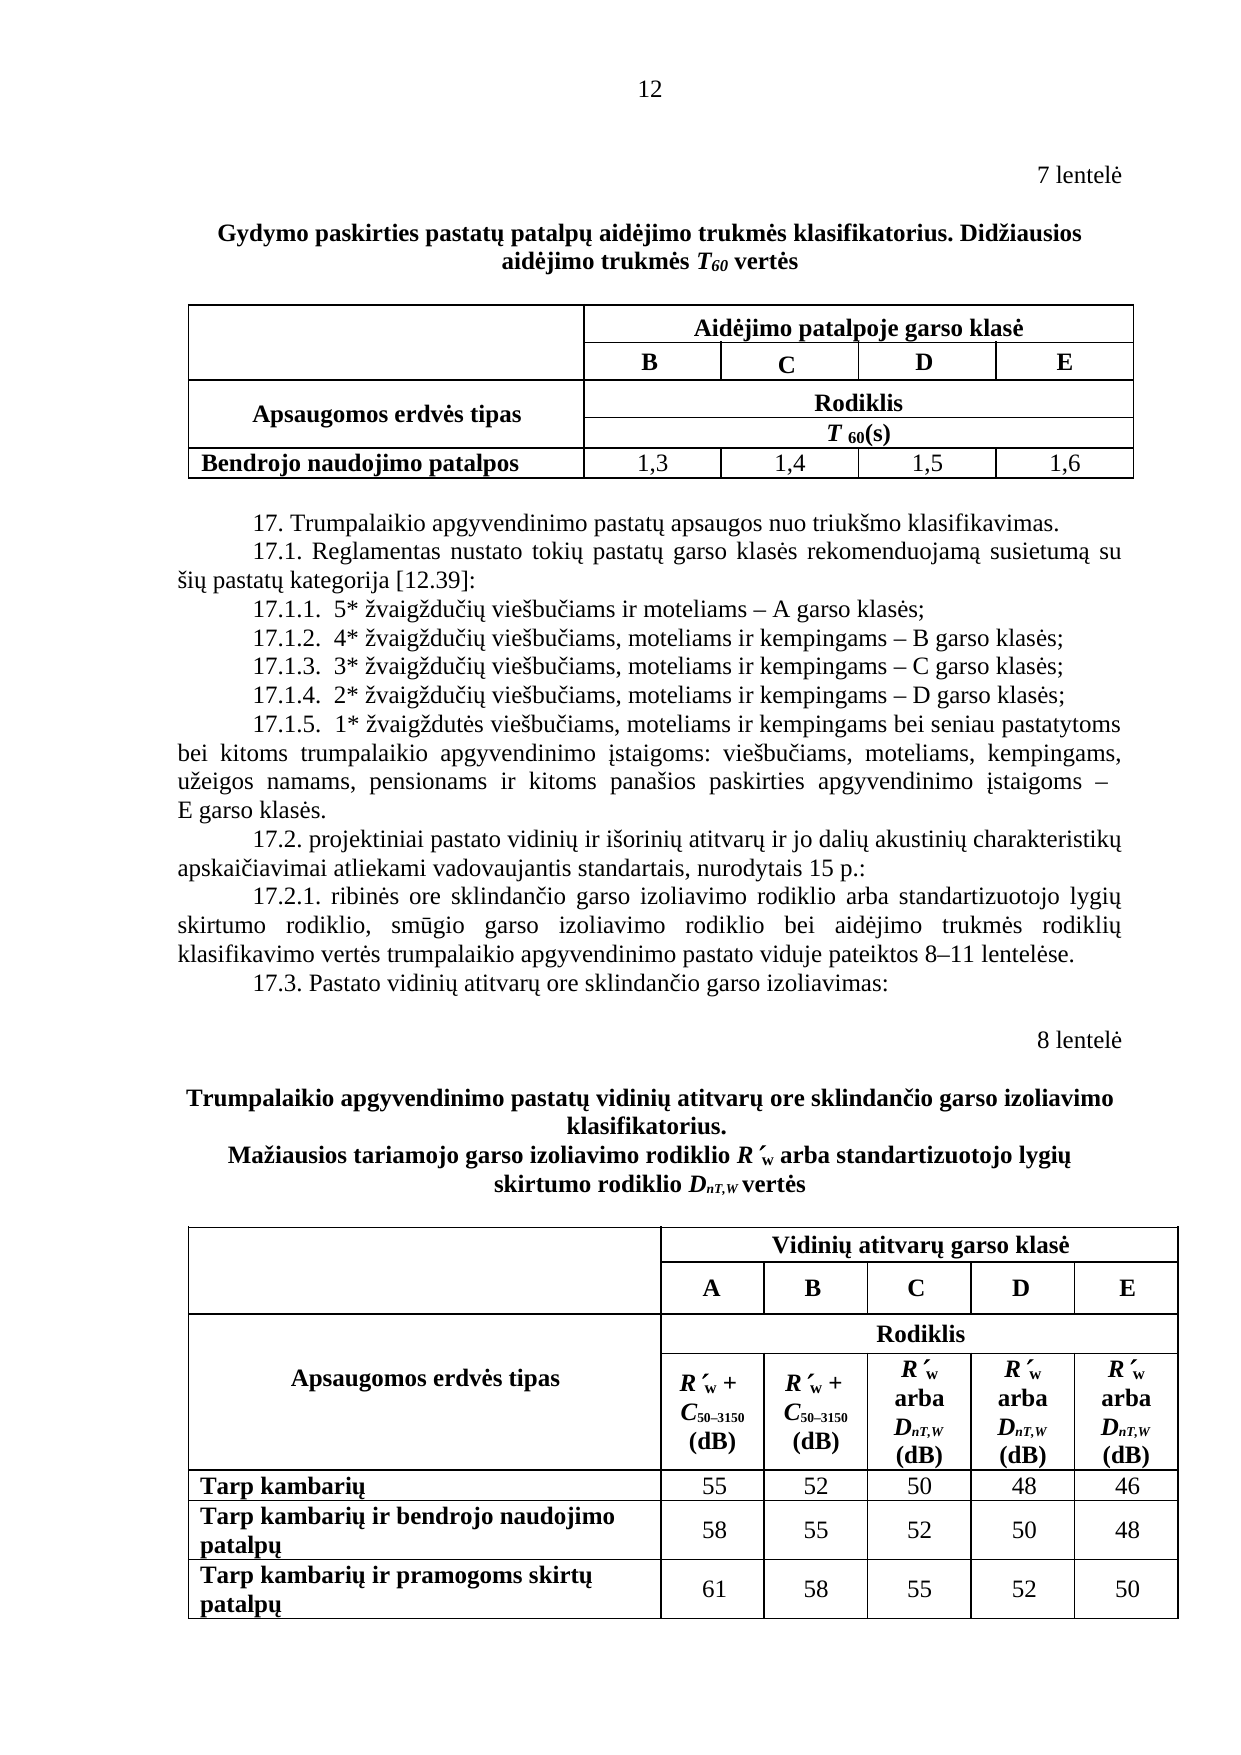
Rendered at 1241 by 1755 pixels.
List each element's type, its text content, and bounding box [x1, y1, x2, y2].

table_cell E [1075, 1263, 1177, 1313]
table_cell Tarp kambarių ir pramogoms skirtų patalpų [189, 1560, 660, 1618]
text Mažiausios tariamojo garso izoliavimo rodiklio Rw arba standartizuotojo lygių skirtumo rodiklio DnT,W vertės [177, 1140, 1122, 1198]
text 17.3. Pastato vidinių atitvarų ore sklindančio garso izoliavimas: [177, 968, 1122, 996]
table_cell 1,3 [585, 449, 720, 477]
table_cell 48 [972, 1471, 1074, 1499]
table_cell Rw + C50–3150 (dB) [662, 1354, 763, 1469]
text 17.2. projektiniai pastato vidinių ir išorinių atitvarų ir jo dalių akustinių charakteristikų apskaičiavimai atliekami vadovaujantis standartais, nurodytais 15 p.: [177, 824, 1122, 881]
text 7 lentelė [177, 160, 1122, 189]
table_cell 1,6 [997, 449, 1133, 477]
table_cell E [997, 343, 1133, 379]
text 17. Trumpalaikio apgyvendinimo pastatų apsaugos nuo triukšmo klasifikavimas. [177, 508, 1122, 536]
table_cell T 60(s) [585, 418, 1133, 447]
table_header [189, 1228, 660, 1313]
table_cell Apsaugomos erdvės tipas [189, 1315, 660, 1469]
table_cell 52 [972, 1560, 1074, 1618]
table_cell 58 [662, 1501, 763, 1558]
table_cell 50 [868, 1471, 970, 1499]
table_cell 55 [765, 1501, 867, 1558]
table_cell 61 [662, 1560, 763, 1618]
table_cell D [972, 1263, 1074, 1313]
table_header [189, 306, 583, 379]
table_cell Bendrojo naudojimo patalpos [189, 449, 583, 477]
table_cell 58 [765, 1560, 867, 1618]
table_cell B [585, 343, 720, 379]
table_cell 1,5 [859, 449, 995, 477]
table_header Aidėjimo patalpoje garso klasė [585, 306, 1133, 341]
table_cell Rw arba DnT,W (dB) [1075, 1354, 1177, 1469]
table_cell C [722, 343, 858, 379]
table_cell 1,4 [722, 449, 858, 477]
table_cell 52 [765, 1471, 867, 1499]
table_cell Rodiklis [585, 381, 1133, 417]
table_cell Tarp kambarių [189, 1471, 660, 1499]
table_cell 46 [1075, 1471, 1177, 1499]
text Gydymo paskirties pastatų patalpų aidėjimo trukmės klasifikatorius. Didžiausios aidėjimo trukmės T60 vertės [177, 218, 1122, 275]
table_cell 50 [972, 1501, 1074, 1558]
table_cell 55 [868, 1560, 970, 1618]
text 17.1.5. 1* žvaigždutės viešbučiams, moteliams ir kempingams bei seniau pastatytoms bei kitoms trumpalaikio apgyvendinimo įstaigoms: viešbučiams, moteliams, kempingams, užeigos namams, pensionams ir kitoms panašios paskirties apgyvendinimo įstaigoms – E garso klasės. [177, 709, 1122, 824]
text 17.1.4. 2* žvaigždučių viešbučiams, moteliams ir kempingams – D garso klasės; [177, 680, 1122, 709]
text 17.1. Reglamentas nustato tokių pastatų garso klasės rekomenduojamą susietumą su šių pastatų kategorija [12.39]: [177, 536, 1122, 594]
table_cell Rw + C50–3150 (dB) [765, 1354, 867, 1469]
table_cell A [662, 1263, 763, 1313]
table_cell 52 [868, 1501, 970, 1558]
table_cell B [765, 1263, 867, 1313]
text 17.1.2. 4* žvaigždučių viešbučiams, moteliams ir kempingams – B garso klasės; [177, 623, 1122, 651]
table_cell Rw arba DnT,W (dB) [868, 1354, 970, 1469]
table_cell Rw arba DnT,W (dB) [972, 1354, 1074, 1469]
table_cell 48 [1075, 1501, 1177, 1558]
table_cell D [859, 343, 995, 379]
text 17.1.3. 3* žvaigždučių viešbučiams, moteliams ir kempingams – C garso klasės; [177, 651, 1122, 680]
table_cell Apsaugomos erdvės tipas [189, 381, 583, 447]
text 17.1.1. 5* žvaigždučių viešbučiams ir moteliams – A garso klasės; [177, 594, 1122, 623]
text 17.2.1. ribinės ore sklindančio garso izoliavimo rodiklio arba standartizuotojo lygių skirtumo rodiklio, smūgio garso izoliavimo rodiklio bei aidėjimo trukmės rodiklių klasifikavimo vertės trumpalaikio apgyvendinimo pastato viduje pateiktos 8–11 lentelėse. [177, 881, 1122, 968]
text Trumpalaikio apgyvendinimo pastatų vidinių atitvarų ore sklindančio garso izoliavimo klasifikatorius. [177, 1083, 1122, 1140]
text 8 lentelė [177, 1025, 1122, 1054]
table_cell Tarp kambarių ir bendrojo naudojimo patalpų [189, 1501, 660, 1558]
table_cell 55 [662, 1471, 763, 1499]
table_cell Rodiklis [662, 1315, 1177, 1353]
table_cell 50 [1075, 1560, 1177, 1618]
table_cell C [868, 1263, 970, 1313]
table_header Vidinių atitvarų garso klasė [662, 1228, 1177, 1261]
